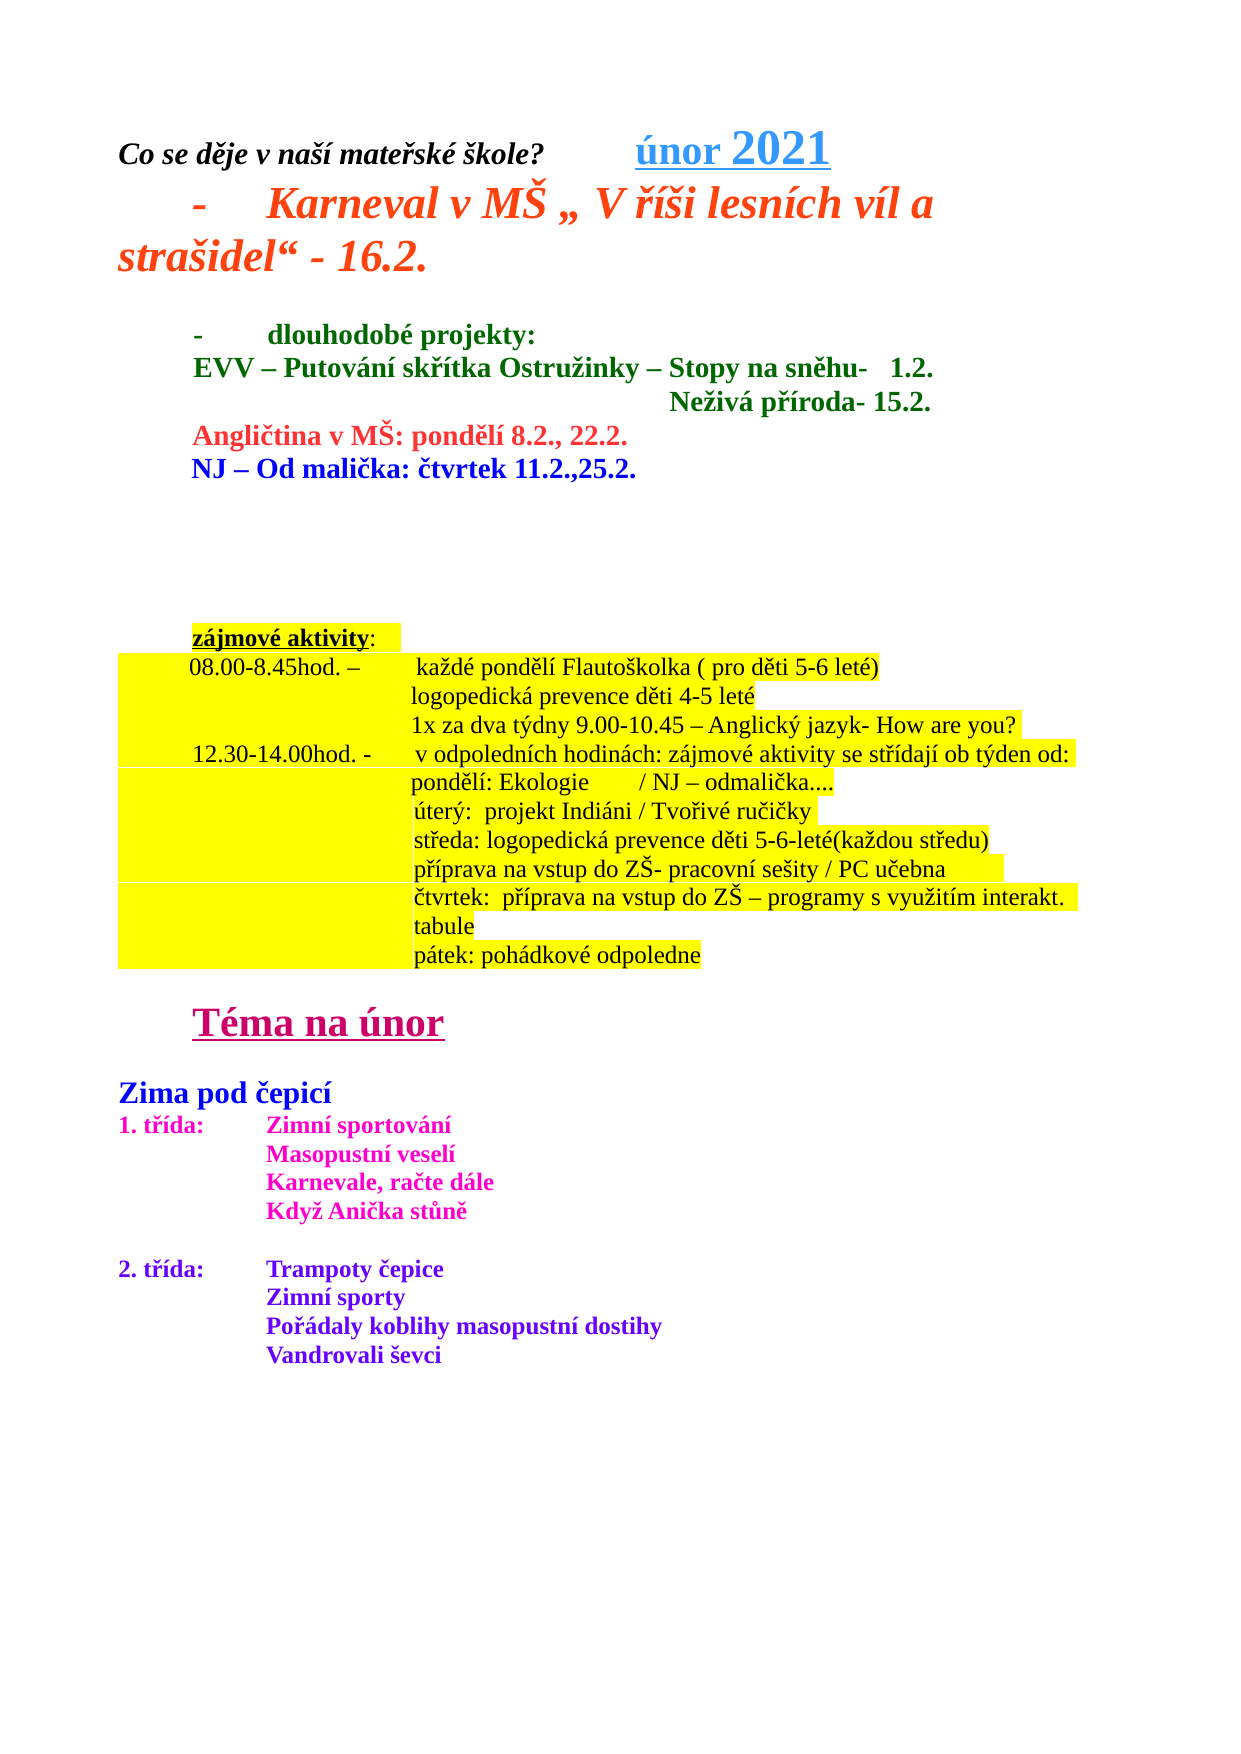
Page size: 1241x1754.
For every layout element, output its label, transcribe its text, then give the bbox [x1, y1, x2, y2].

text Když Anička stůně [118, 1196, 1122, 1225]
text 1x za dva týdny 9.00-10.45 – Anglický jazyk- How are you? [118, 710, 1122, 739]
list EVV – Putování skřítka Ostružinky – Stopy na sněhu- 1.2. [156, 351, 1122, 384]
text Zima pod čepicí [118, 1074, 1122, 1110]
text Co se děje v naší mateřské škole? únor 2021 [118, 118, 1122, 176]
text středa: logopedická prevence děti 5-6-leté(každou středu) [118, 825, 1122, 854]
list Neživá příroda- 15.2. [493, 384, 1122, 418]
text úterý: projekt Indiáni / Tvořivé ručičky [118, 796, 1122, 825]
list - dlouhodobé projekty: [156, 317, 1122, 351]
text příprava na vstup do ZŠ- pracovní sešity / PC učebna [118, 854, 1122, 882]
text 1. třída: Zimní sportování [118, 1110, 1122, 1139]
text zájmové aktivity: [118, 619, 1122, 652]
text pondělí: Ekologie / NJ – odmalička.... [118, 767, 1122, 796]
text Vandrovali ševci [118, 1340, 1122, 1369]
text Karnevale, račte dále [118, 1167, 1122, 1196]
text Angličtina v MŠ: pondělí 8.2., 22.2. [118, 418, 1122, 451]
text NJ – Od malička: čtvrtek 11.2.,25.2. [118, 451, 1122, 485]
text 2. třída: Trampoty čepice [118, 1254, 1122, 1282]
text Pořádaly koblihy masopustní dostihy [118, 1311, 1122, 1340]
text Téma na únor [118, 997, 1122, 1045]
text Zimní sporty [118, 1282, 1122, 1311]
text čtvrtek: příprava na vstup do ZŠ – programy s využitím interakt. tabule [118, 882, 1122, 940]
text logopedická prevence děti 4-5 leté [118, 681, 1122, 710]
text pátek: pohádkové odpoledne [118, 940, 1122, 969]
text 12.30-14.00hod. - v odpoledních hodinách: zájmové aktivity se střídají ob týden od: [118, 739, 1122, 767]
text Masopustní veselí [118, 1139, 1122, 1167]
text 08.00-8.45hod. – každé pondělí Flautoškolka ( pro děti 5-6 leté) [118, 652, 1122, 681]
text - Karneval v MŠ „ V říši lesních víl a strašidel“ - 16.2. [118, 176, 1122, 281]
